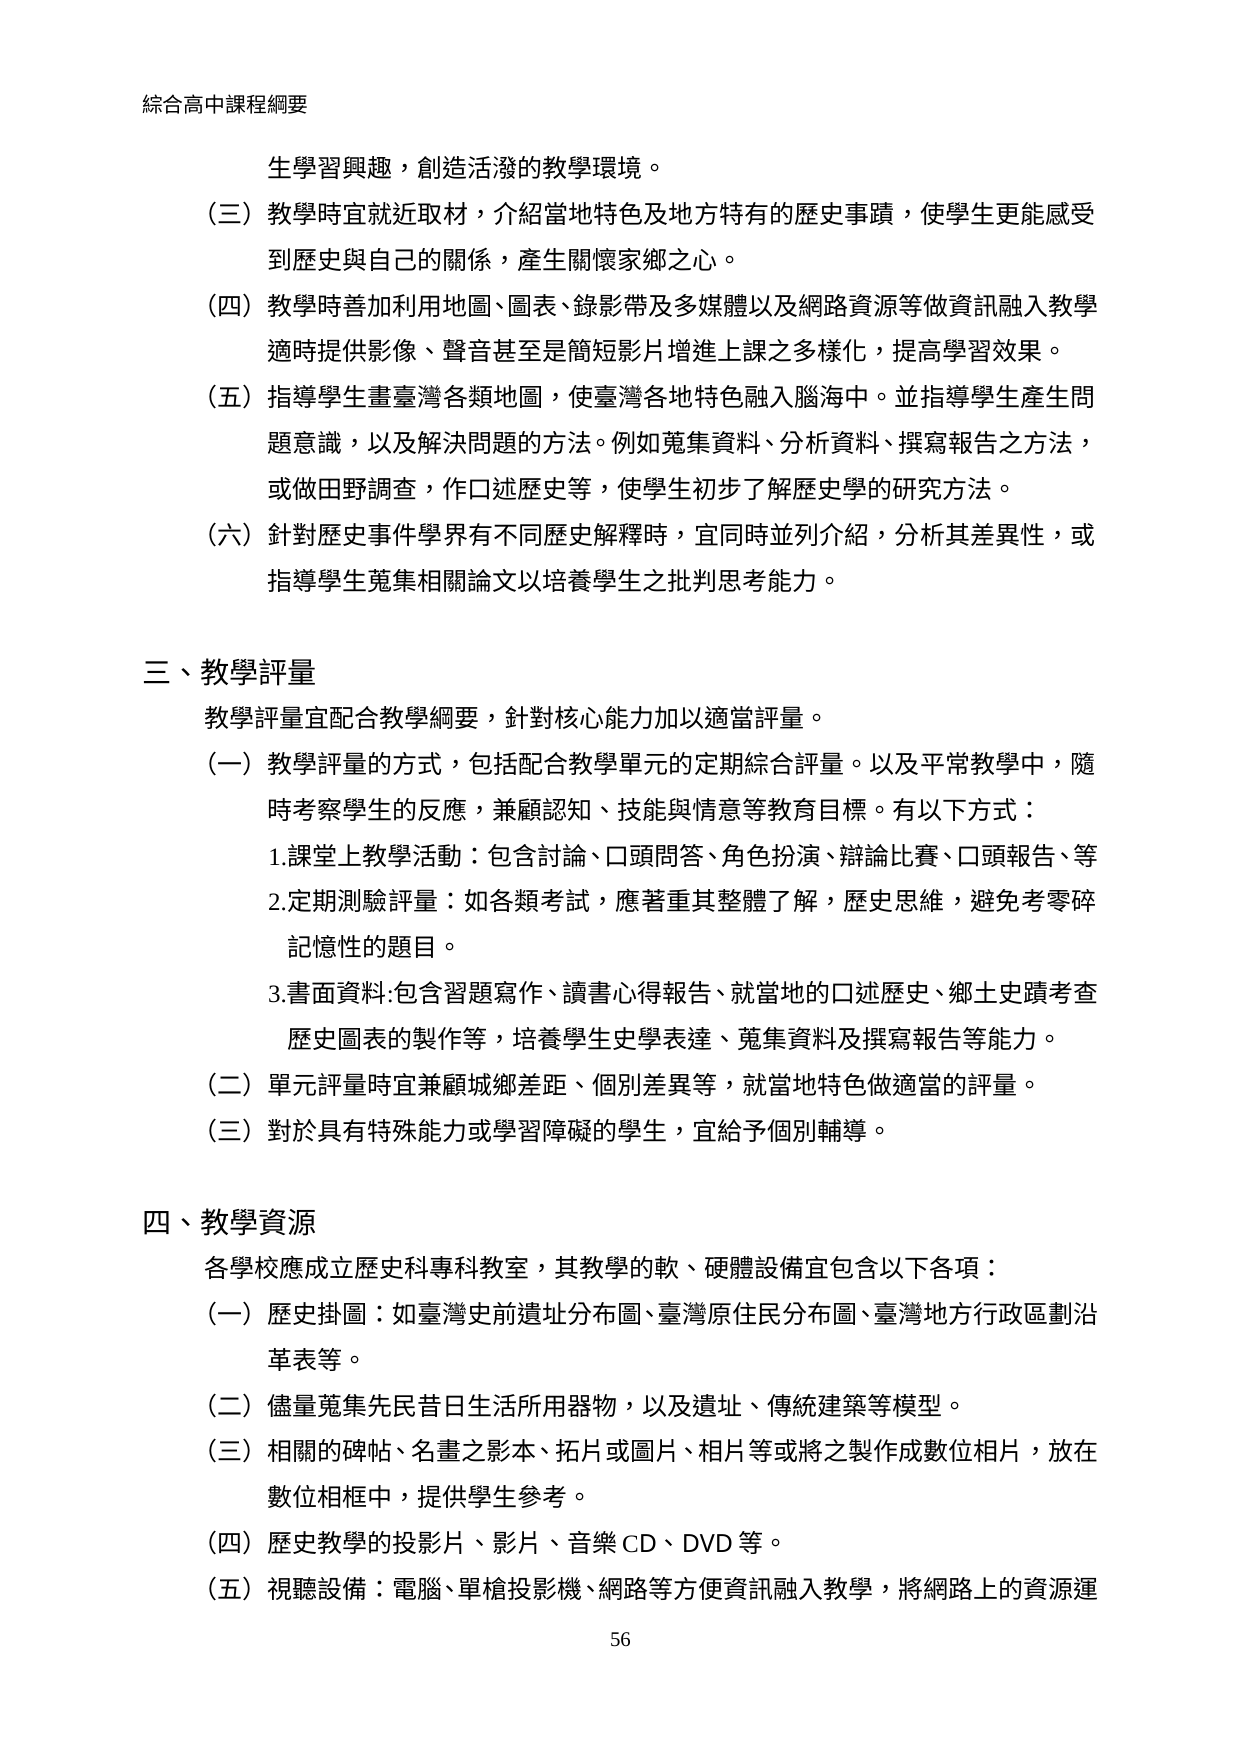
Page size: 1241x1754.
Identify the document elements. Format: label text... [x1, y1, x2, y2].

text （三）對於具有特殊能力或學習障礙的學生，宜給予個別輔導。 [192, 1106, 1098, 1152]
text （六）針對歷史事件學界有不同歷史解釋時，宜同時並列介紹，分析其差異性，或指導學生蒐集相關論文以培養學生之批判思考能力。 [192, 510, 1098, 602]
text 生學習興趣，創造活潑的教學環境。 [192, 144, 1098, 189]
text （五）視聽設備：電腦、單槍投影機、網路等方便資訊融入教學，將網路上的資源運 [192, 1564, 1098, 1610]
text （三）相關的碑帖、名畫之影本、拓片或圖片、相片等或將之製作成數位相片，放在數位相框中，提供學生參考。 [192, 1427, 1098, 1519]
text 2.定期測驗評量：如各類考試，應著重其整體了解，歷史思維，避免考零碎記憶性的題目。 [268, 877, 1098, 969]
text （二）單元評量時宜兼顧城鄉差距、個別差異等，就當地特色做適當的評量。 [192, 1060, 1098, 1106]
text 教學評量宜配合教學綱要，針對核心能力加以適當評量。 [142, 694, 1098, 739]
text （四）教學時善加利用地圖、圖表、錄影帶及多媒體以及網路資源等做資訊融入教學，適時提供影像、聲音甚至是簡短影片增進上課之多樣化，提高學習效果。 [192, 281, 1098, 373]
text （一）教學評量的方式，包括配合教學單元的定期綜合評量。以及平常教學中，隨時考察學生的反應，兼顧認知、技能與情意等教育目標。有以下方式： [192, 739, 1098, 831]
text 四、教學資源 [142, 1198, 1098, 1244]
text 三、教學評量 [142, 648, 1098, 694]
text 3.書面資料:包含習題寫作、讀書心得報告、就當地的口述歷史、鄉土史蹟考查、歷史圖表的製作等，培養學生史學表達、蒐集資料及撰寫報告等能力。 [268, 969, 1098, 1060]
text （五）指導學生畫臺灣各類地圖，使臺灣各地特色融入腦海中。並指導學生產生問題意識，以及解決問題的方法。例如蒐集資料、分析資料、撰寫報告之方法，或做田野調查，作口述歷史等，使學生初步了解歷史學的研究方法。 [192, 373, 1098, 510]
text 各學校應成立歷史科專科教室，其教學的軟、硬體設備宜包含以下各項： [142, 1244, 1098, 1289]
text （三）教學時宜就近取材，介紹當地特色及地方特有的歷史事蹟，使學生更能感受到歷史與自己的關係，產生關懷家鄉之心。 [192, 189, 1098, 281]
text （四）歷史教學的投影片、影片、音樂CD、DVD等。 [192, 1519, 1098, 1564]
text （二）儘量蒐集先民昔日生活所用器物，以及遺址、傳統建築等模型。 [192, 1381, 1098, 1427]
text 1.課堂上教學活動：包含討論、口頭問答、角色扮演、辯論比賽、口頭報告、等。 [268, 831, 1098, 877]
text （一）歷史掛圖：如臺灣史前遺址分布圖、臺灣原住民分布圖、臺灣地方行政區劃沿革表等。 [192, 1289, 1098, 1381]
